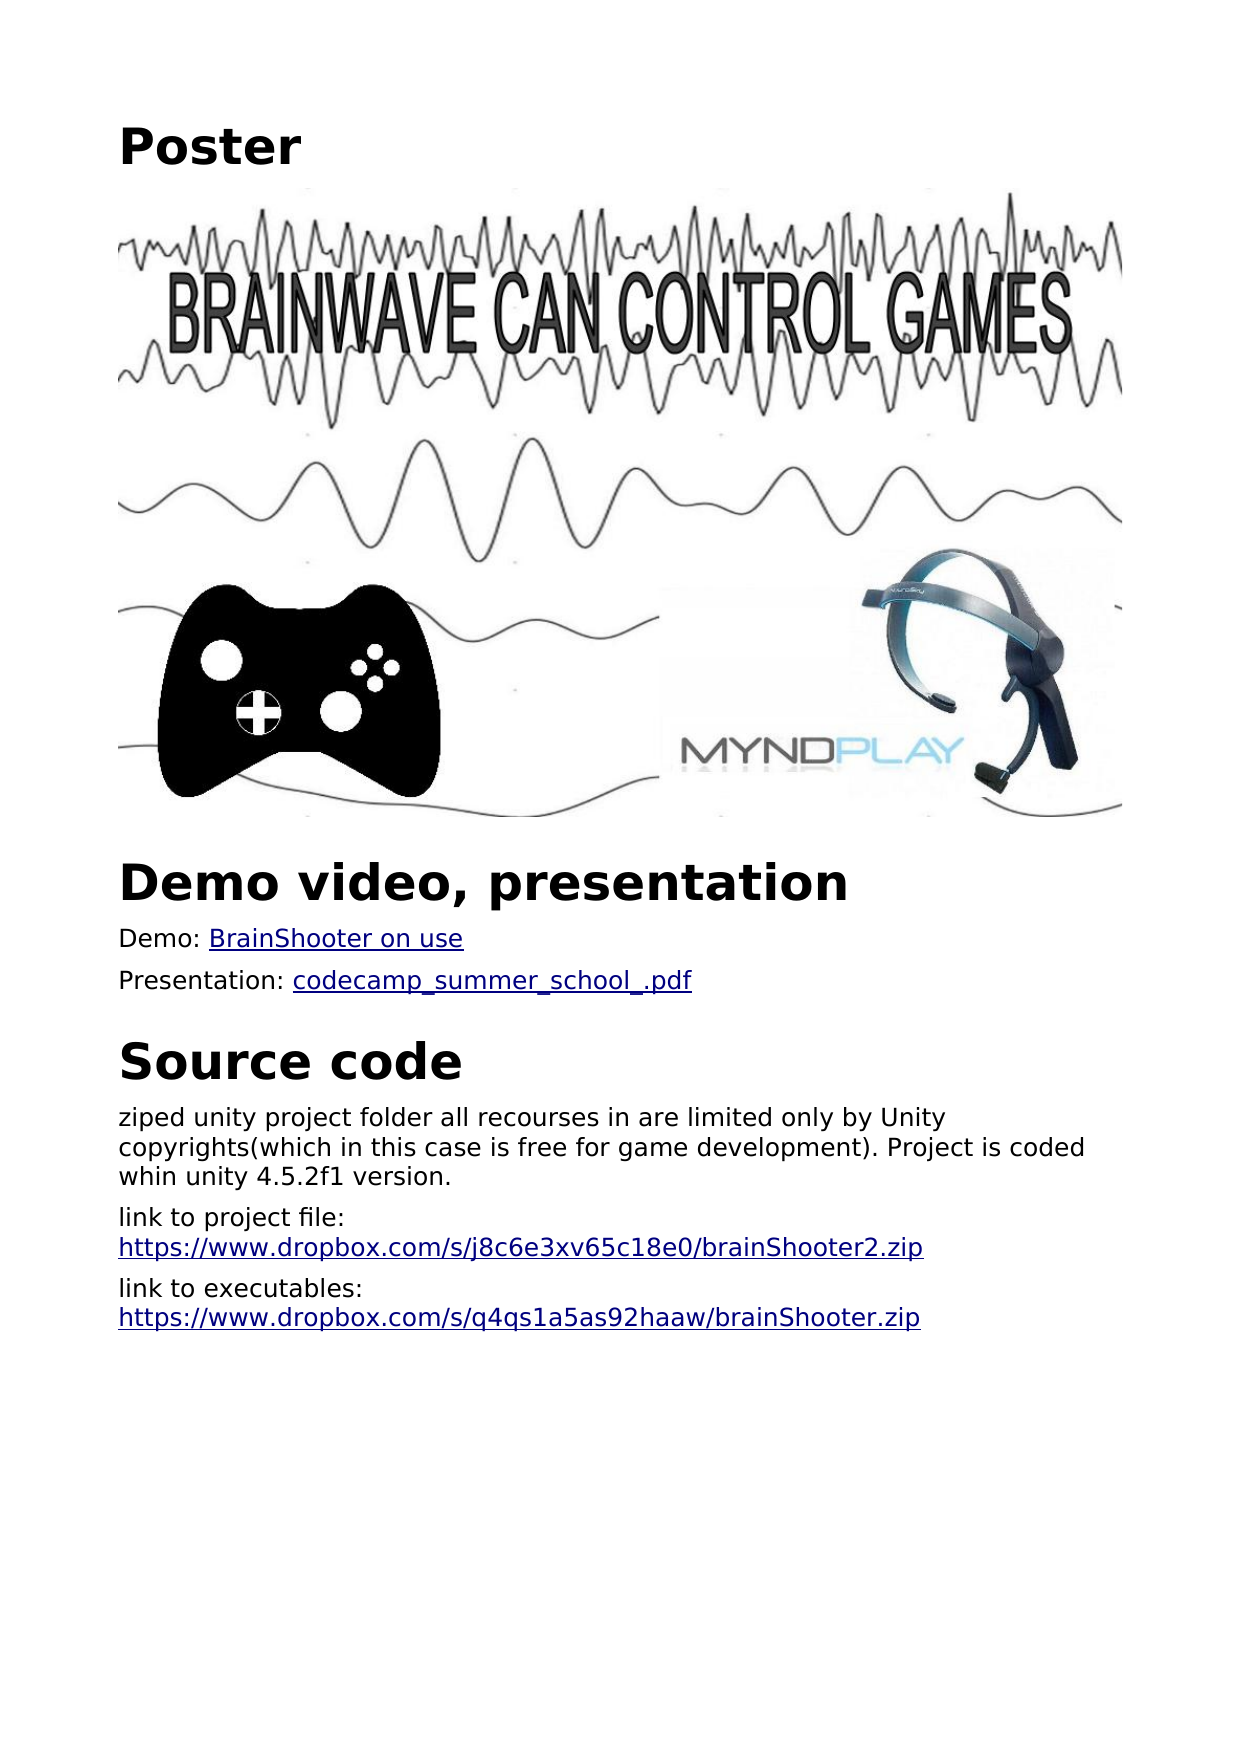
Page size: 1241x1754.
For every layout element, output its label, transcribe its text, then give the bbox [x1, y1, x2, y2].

subtitle Poster [118, 118, 1122, 176]
text ziped unity project folder all recourses in are limited only by Unity copyrights(which in this case is free for game development). Project is coded whin unity 4.5.2f1 version. [118, 1103, 1122, 1191]
subtitle Demo video, presentation [118, 854, 1122, 912]
subtitle Source code [118, 1033, 1122, 1091]
text Demo: BrainShooter on use [118, 924, 1122, 954]
text Presentation: codecamp_summer_school_.pdf [118, 966, 1122, 995]
text link to executables: https://www.dropbox.com/s/q4qs1a5as92haaw/brainShooter.zip [118, 1274, 1122, 1333]
text link to project file: https://www.dropbox.com/s/j8c6e3xv65c18e0/brainShooter2.zip [118, 1203, 1122, 1262]
picture [118, 188, 1123, 817]
